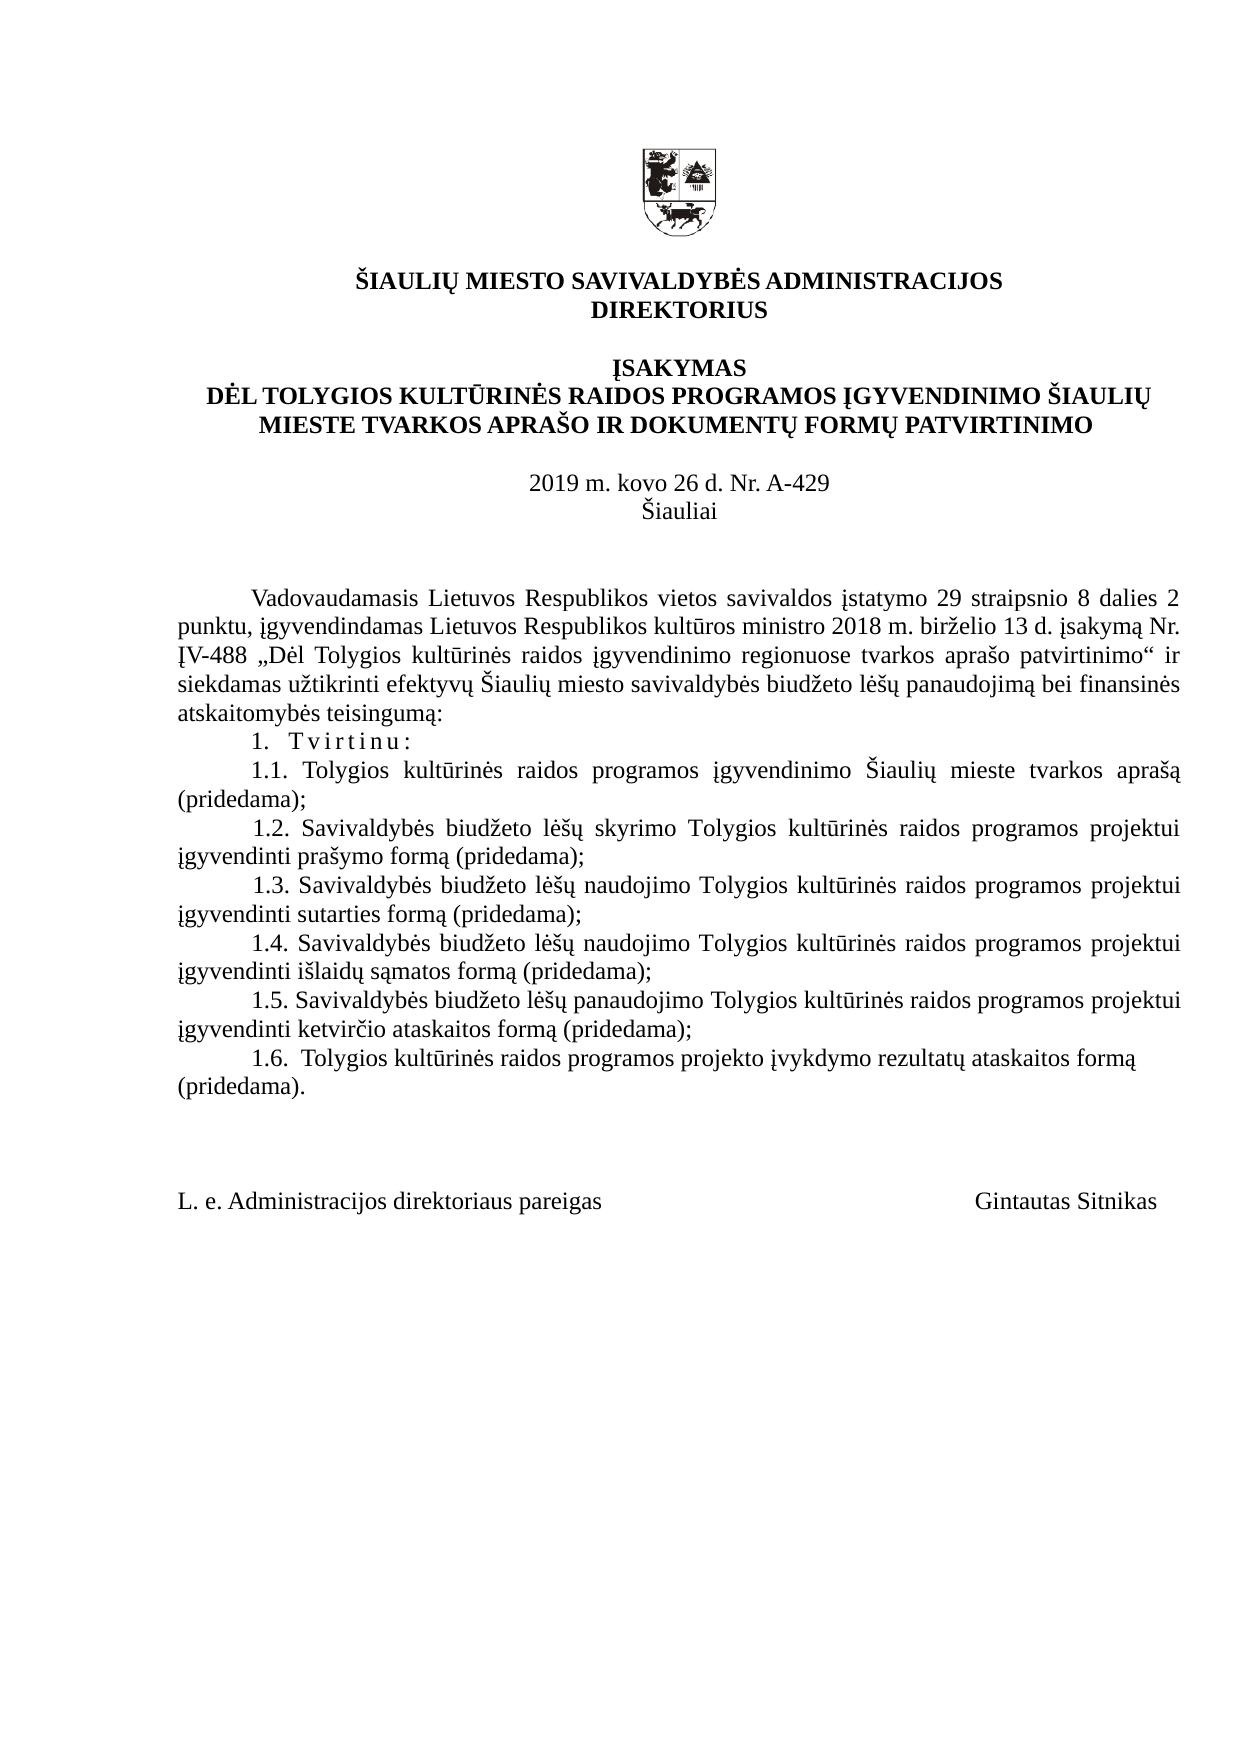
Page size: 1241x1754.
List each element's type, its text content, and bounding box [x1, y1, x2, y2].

text Šiauliai [177, 496, 1181, 525]
text L. e. Administracijos direktoriaus pareigas Gintautas Sitnikas [177, 1186, 1181, 1215]
text ŠIAULIŲ MIESTO SAVIVALDYBĖS ADMINISTRACIJOS [177, 266, 1181, 295]
text 1.5. Savivaldybės biudžeto lėšų panaudojimo Tolygios kultūrinės raidos programos projektui įgyvendinti ketvirčio ataskaitos formą (pridedama); [177, 985, 1181, 1043]
text 1.1. Tolygios kultūrinės raidos programos įgyvendinimo Šiaulių mieste tvarkos aprašą (pridedama); [177, 755, 1181, 813]
text DIREKTORIUS [177, 295, 1181, 324]
text Vadovaudamasis Lietuvos Respublikos vietos savivaldos įstatymo 29 straipsnio 8 dalies 2 punktu, įgyvendindamas Lietuvos Respublikos kultūros ministro 2018 m. birželio 13 d. įsakymą Nr. ĮV-488 „Dėl Tolygios kultūrinės raidos įgyvendinimo regionuose tvarkos aprašo patvirtinimo“ ir siekdamas užtikrinti efektyvų Šiaulių miesto savivaldybės biudžeto lėšų panaudojimą bei finansinės atskaitomybės teisingumą: [177, 583, 1181, 726]
text 2019 m. kovo 26 d. Nr. A-429 [177, 468, 1181, 496]
text DĖL TOLYGIOS KULTŪRINĖS RAIDOS PROGRAMOS ĮGYVENDINIMO ŠIAULIŲ MIESTE TVARKOS APRAŠO IR DOKUMENTŲ FORMŲ PATVIRTINIMO [177, 381, 1181, 439]
text 1. Tvirtinu: [251, 726, 1181, 755]
text 1.3. Savivaldybės biudžeto lėšų naudojimo Tolygios kultūrinės raidos programos projektui įgyvendinti sutarties formą (pridedama); [177, 870, 1181, 928]
text 1.2. Savivaldybės biudžeto lėšų skyrimo Tolygios kultūrinės raidos programos projektui įgyvendinti prašymo formą (pridedama); [177, 813, 1181, 870]
text 1.4. Savivaldybės biudžeto lėšų naudojimo Tolygios kultūrinės raidos programos projektui įgyvendinti išlaidų sąmatos formą (pridedama); [177, 928, 1181, 985]
text ĮSAKYMAS [177, 353, 1181, 381]
text 1.6. Tolygios kultūrinės raidos programos projekto įvykdymo rezultatų ataskaitos formą (pridedama). [177, 1043, 1181, 1100]
